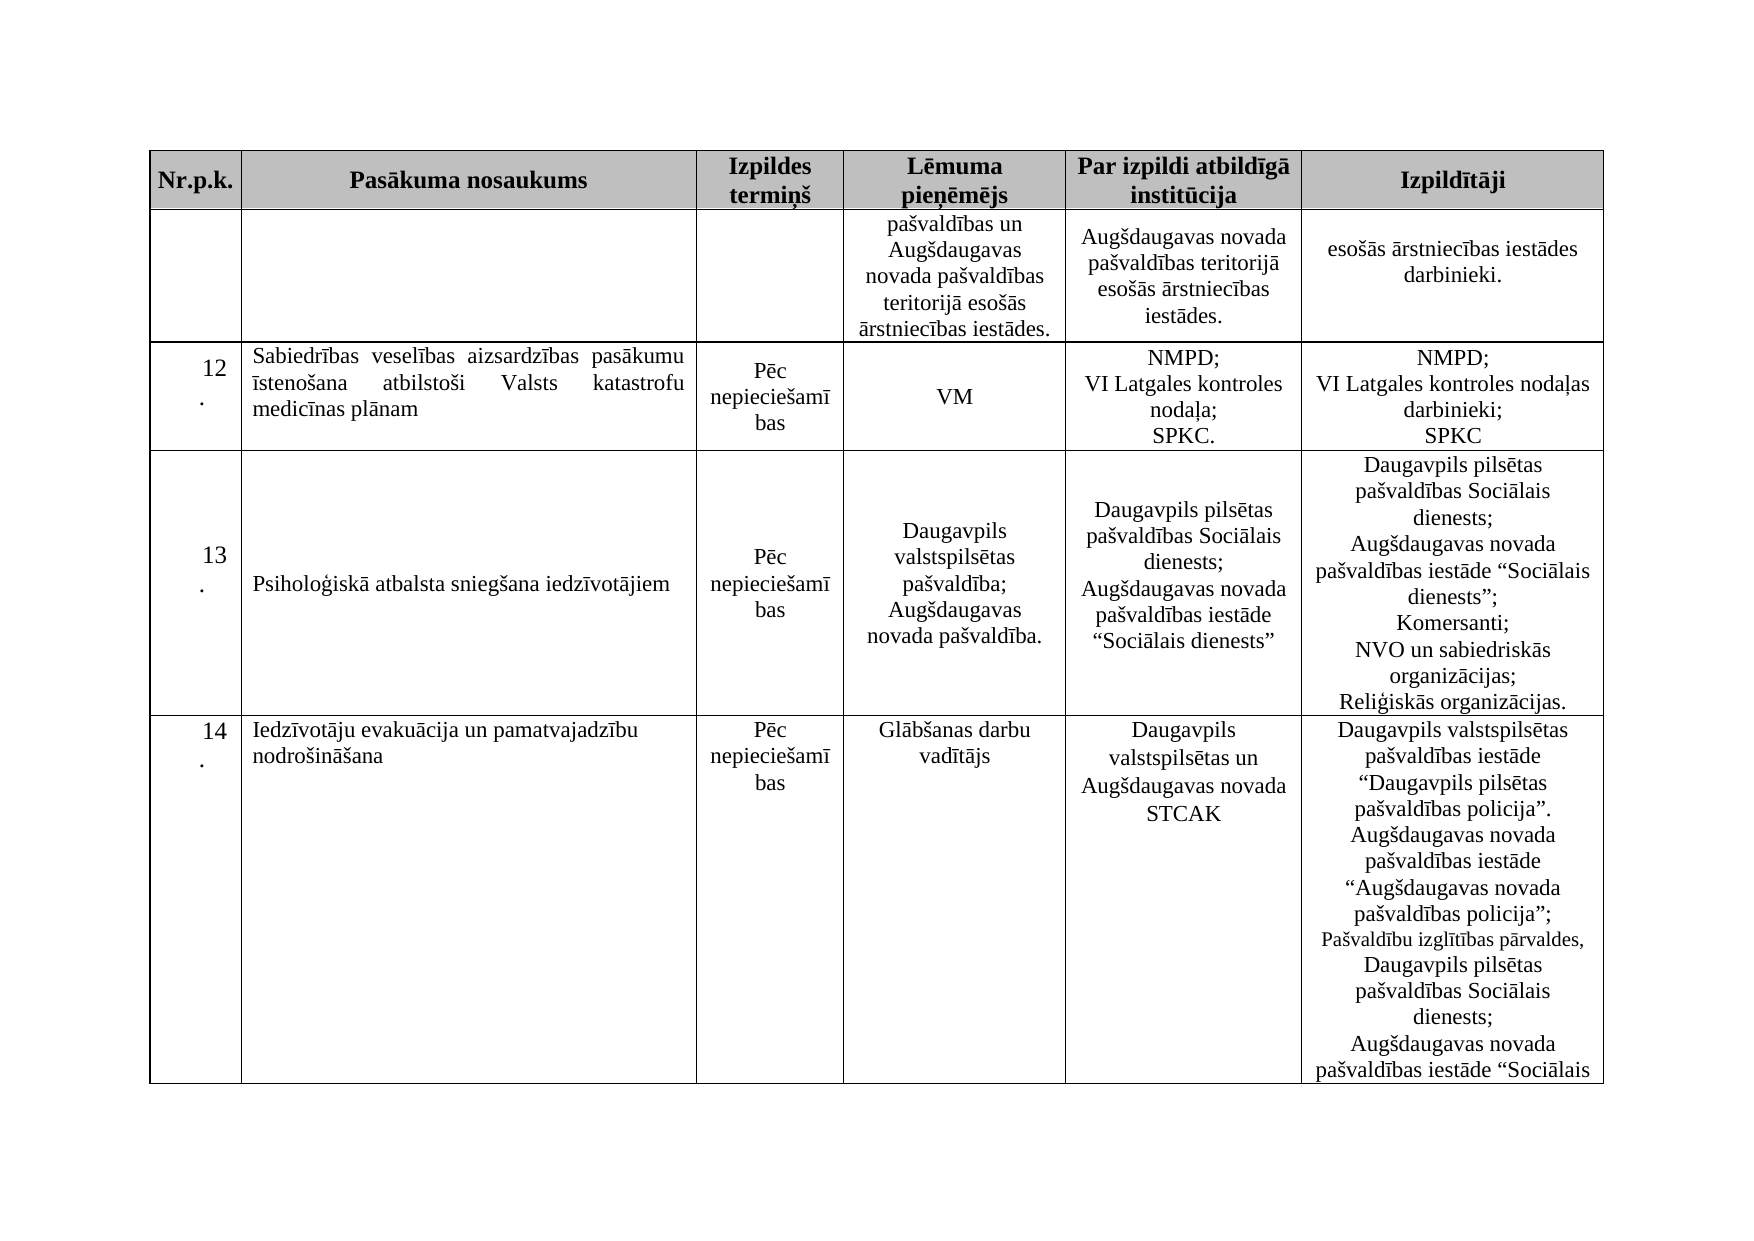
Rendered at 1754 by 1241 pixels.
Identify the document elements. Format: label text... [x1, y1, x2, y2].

table_cell [151, 451, 241, 715]
table_header Izpildītāji [1302, 151, 1603, 208]
table_cell Daugavpils pilsētas pašvaldības Sociālais dienests; Augšdaugavas novada pašvaldības iestāde “Sociālais dienests”; Komersanti; NVO un sabiedriskās organizācijas; Reliģiskās organizācijas. [1302, 451, 1603, 715]
table_cell [151, 716, 241, 1082]
table_cell esošās ārstniecības iestādes darbinieki. [1302, 210, 1603, 341]
table_cell NMPD; VI Latgales kontroles nodaļas darbinieki; SPKC [1302, 343, 1603, 450]
table_cell pašvaldības un Augšdaugavas novada pašvaldības teritorijā esošās ārstniecības iestādes. [844, 210, 1065, 341]
table_cell Pēc nepieciešamības [697, 716, 843, 1082]
table_cell [151, 210, 241, 341]
table_cell [242, 210, 696, 341]
table_cell Sabiedrības veselības aizsardzības pasākumu īstenošana atbilstoši Valsts katastrofu medicīnas plānam [242, 343, 696, 450]
table_cell [697, 210, 843, 341]
table_cell Daugavpils valstspilsētas pašvaldības iestāde “Daugavpils pilsētas pašvaldības policija”. Augšdaugavas novada pašvaldības iestāde “Augšdaugavas novada pašvaldības policija”; Pašvaldību izglītības pārvaldes, Daugavpils pilsētas pašvaldības Sociālais dienests; Augšdaugavas novada pašvaldības iestāde “Sociālais [1302, 716, 1603, 1082]
table_cell Daugavpils valstspilsētas un Augšdaugavas novada STCAK [1066, 716, 1301, 1082]
table_header Nr.p.k. [151, 151, 241, 208]
table_cell Daugavpils pilsētas pašvaldības Sociālais dienests; Augšdaugavas novada pašvaldības iestāde “Sociālais dienests” [1066, 451, 1301, 715]
table_cell Pēc nepieciešamības [697, 343, 843, 450]
table_cell [151, 343, 241, 450]
table_cell Pēc nepieciešamības [697, 451, 843, 715]
table_cell Iedzīvotāju evakuācija un pamatvajadzību nodrošināšana [242, 716, 696, 1082]
table_cell NMPD; VI Latgales kontroles nodaļa; SPKC. [1066, 343, 1301, 450]
table_cell Daugavpils valstspilsētas pašvaldība; Augšdaugavas novada pašvaldība. [844, 451, 1065, 715]
table_cell VM [844, 343, 1065, 450]
table_cell Augšdaugavas novada pašvaldības teritorijā esošās ārstniecības iestādes. [1066, 210, 1301, 341]
table_header Par izpildi atbildīgā institūcija [1066, 151, 1301, 208]
table_header Pasākuma nosaukums [242, 151, 696, 208]
table_cell Psiholoģiskā atbalsta sniegšana iedzīvotājiem [242, 451, 696, 715]
table_header Izpildes termiņš [697, 151, 843, 208]
table_cell Glābšanas darbu vadītājs [844, 716, 1065, 1082]
table_header Lēmuma pieņēmējs [844, 151, 1065, 208]
